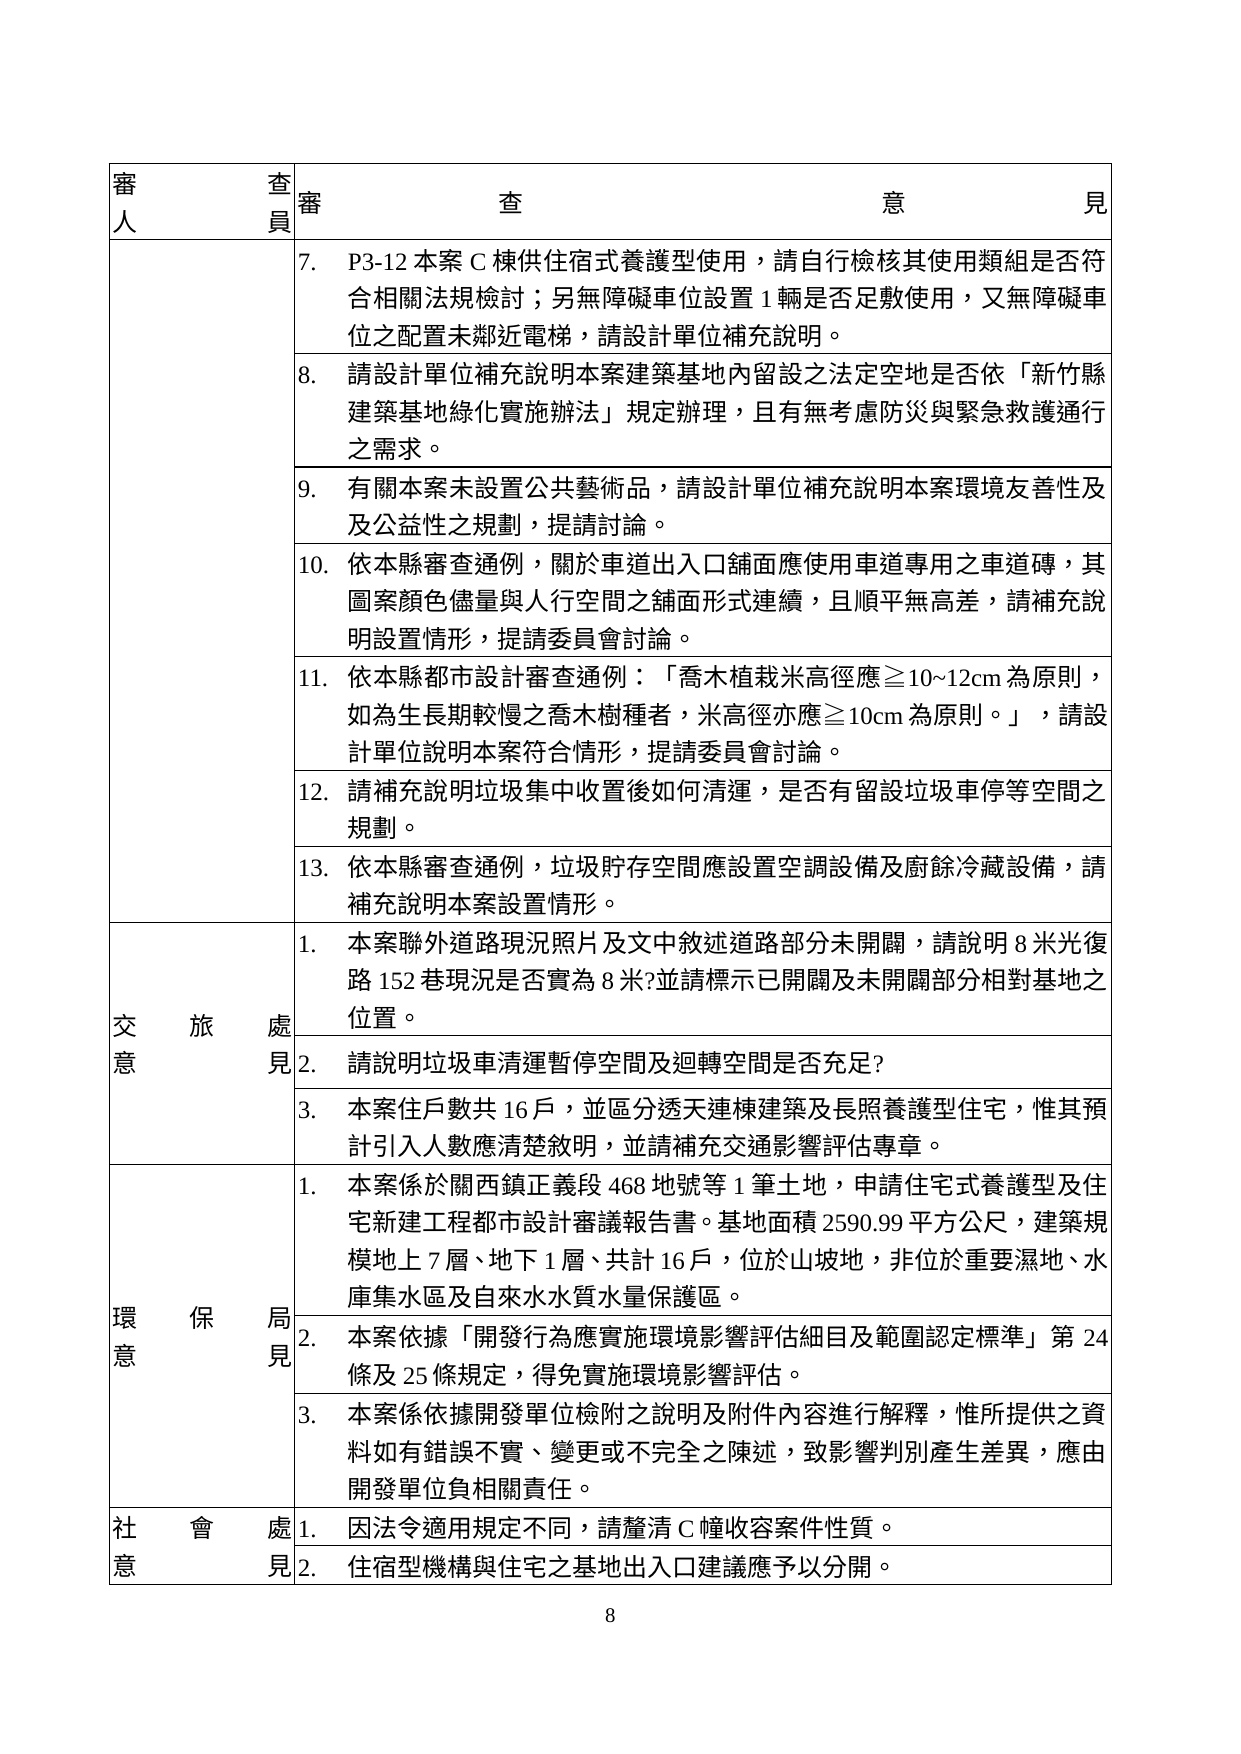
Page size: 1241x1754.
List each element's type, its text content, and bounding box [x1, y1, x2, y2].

table_cell 請設計單位補充說明本案建築基地內留設之法定空地是否依「新竹縣建築基地綠化實施辦法」規定辦理，且有無考慮防災與緊急救護通行之需求。 [295, 354, 1111, 466]
table_cell [110, 240, 294, 922]
table_cell 交旅處 意見 [110, 923, 294, 1164]
table_cell 環保局 意見 [110, 1165, 294, 1507]
table_cell 住宿型機構與住宅之基地出入口建議應予以分開。 [295, 1546, 1111, 1584]
table_header 審查 意見 [295, 164, 1111, 239]
table_cell 依本縣審查通例，關於車道出入口舖面應使用車道專用之車道磚，其圖案顏色儘量與人行空間之舖面形式連續，且順平無高差，請補充說明設置情形，提請委員會討論。 [295, 544, 1111, 656]
table_cell 依本縣審查通例，垃圾貯存空間應設置空調設備及廚餘冷藏設備，請補充說明本案設置情形。 [295, 847, 1111, 922]
table_cell 本案係於關西鎮正義段468地號等1筆土地，申請住宅式養護型及住宅新建工程都市設計審議報告書。基地面積2590.99平方公尺，建築規模地上7層、地下1層、共計16戶，位於山坡地，非位於重要濕地、水庫集水區及自來水水質水量保護區。 [295, 1165, 1111, 1315]
table_cell 請補充說明垃圾集中收置後如何清運，是否有留設垃圾車停等空間之規劃。 [295, 771, 1111, 846]
table_cell 本案住戶數共16戶，並區分透天連棟建築及長照養護型住宅，惟其預計引入人數應清楚敘明，並請補充交通影響評估專章。 [295, 1089, 1111, 1164]
table_cell 請說明垃圾車清運暫停空間及迴轉空間是否充足? [295, 1036, 1111, 1088]
table_cell 本案係依據開發單位檢附之說明及附件內容進行解釋，惟所提供之資料如有錯誤不實、變更或不完全之陳述，致影響判別產生差異，應由開發單位負相關責任。 [295, 1394, 1111, 1507]
table_cell 本案依據「開發行為應實施環境影響評估細目及範圍認定標準」第24條及25條規定，得免實施環境影響評估。 [295, 1316, 1111, 1393]
table_cell 有關本案未設置公共藝術品，請設計單位補充說明本案環境友善性及及公益性之規劃，提請討論。 [295, 468, 1111, 542]
table_cell P3-12本案C棟供住宿式養護型使用，請自行檢核其使用類組是否符合相關法規檢討；另無障礙車位設置1輛是否足敷使用，又無障礙車位之配置未鄰近電梯，請設計單位補充說明。 [295, 240, 1111, 353]
table_cell 因法令適用規定不同，請釐清C幢收容案件性質。 [295, 1508, 1111, 1545]
table_header 審查 人員 [110, 164, 294, 239]
table_cell 本案聯外道路現況照片及文中敘述道路部分未開闢，請說明8米光復路152巷現況是否實為8米?並請標示已開闢及未開闢部分相對基地之位置。 [295, 923, 1111, 1035]
table_cell 社會處 意見 [110, 1508, 294, 1584]
table_cell 依本縣都市設計審查通例：「喬木植栽米高徑應≧10~12cm為原則，如為生長期較慢之喬木樹種者，米高徑亦應≧10cm為原則。」，請設計單位說明本案符合情形，提請委員會討論。 [295, 657, 1111, 769]
